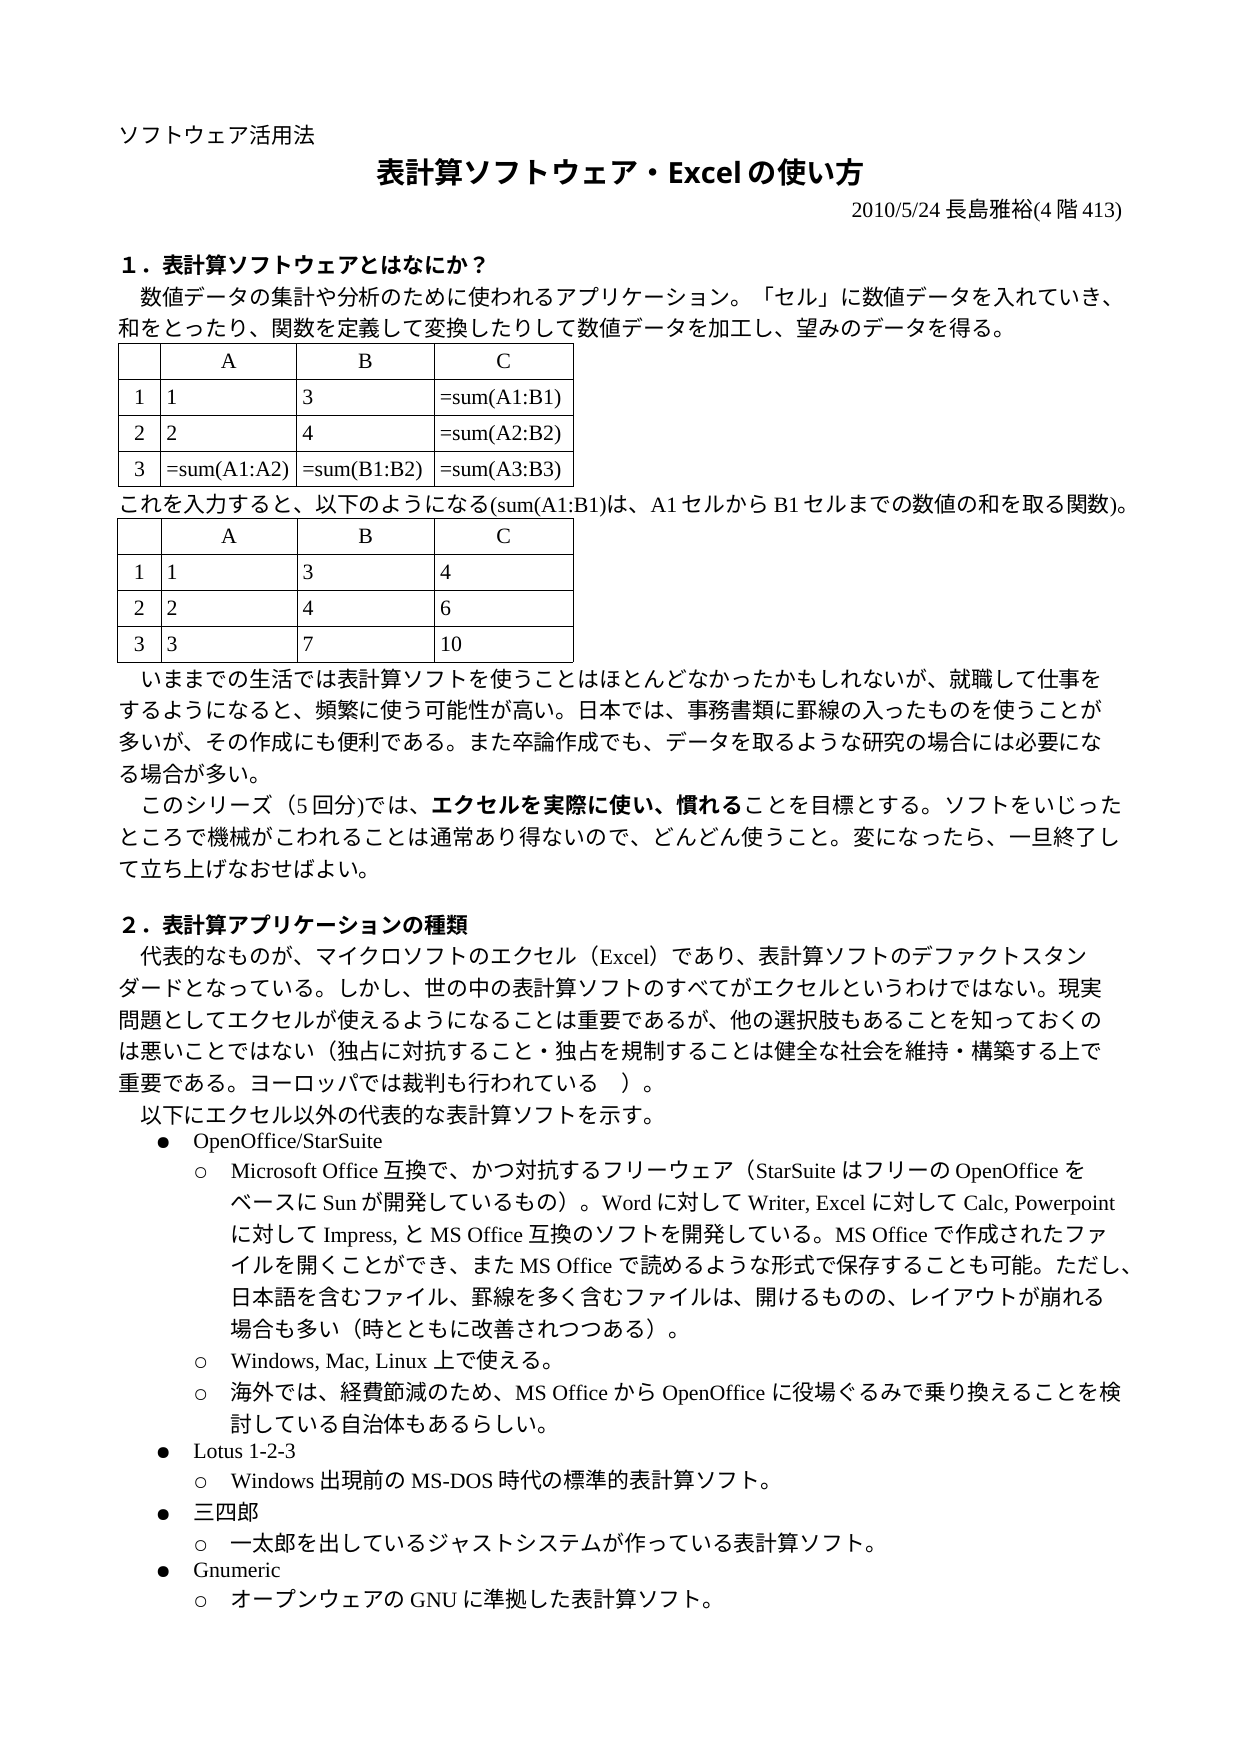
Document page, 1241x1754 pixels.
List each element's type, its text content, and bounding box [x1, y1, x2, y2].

table_cell =sum(A1:A2) [161, 452, 296, 486]
list OpenOffice/StarSuite [156, 1129, 1122, 1153]
list Windows出現前のMS-DOS時代の標準的表計算ソフト。 [193, 1463, 1122, 1494]
list 海外では、経費節減のため、MS Office から OpenOffice に役場ぐるみで乗り換えることを検討している自治体もあるらしい。 [193, 1375, 1122, 1438]
table_header C [435, 519, 573, 554]
table_cell 6 [435, 591, 573, 626]
list Lotus 1-2-3 [156, 1438, 1122, 1463]
table_cell =sum(B1:B2) [297, 452, 434, 486]
table_cell 4 [298, 591, 434, 626]
list Windows, Mac, Linux 上で使える。 [193, 1343, 1122, 1375]
table_cell 4 [435, 555, 573, 590]
text ２．表計算アプリケーションの種類 [118, 908, 1122, 939]
list オープンウェアのGNUに準拠した表計算ソフト。 [193, 1582, 1122, 1614]
table_header A [161, 344, 296, 379]
text 表計算ソフトウェア・Excelの使い方 [118, 150, 1122, 192]
table_header [119, 344, 160, 379]
table_cell =sum(A2:B2) [435, 416, 573, 451]
table_cell 2 [118, 591, 161, 626]
text 数値データの集計や分析のために使われるアプリケーション。「セル」に数値データを入れていき、和をとったり、関数を定義して変換したりして数値データを加工し、望みのデータを得る。 [118, 280, 1122, 343]
table_cell 2 [162, 591, 297, 626]
table_header A [162, 519, 297, 554]
text 代表的なものが、マイクロソフトのエクセル（Excel）であり、表計算ソフトのデファクトスタンダードとなっている。しかし、世の中の表計算ソフトのすべてがエクセルというわけではない。現実問題としてエクセルが使えるようになることは重要であるが、他の選択肢もあることを知っておくのは悪いことではない（独占に対抗すること・独占を規制することは健全な社会を維持・構築する上で重要である。ヨーロッパでは裁判も行われている ）。 [118, 939, 1122, 1098]
table_cell 3 [297, 380, 434, 415]
table_header B [297, 344, 434, 379]
table_cell =sum(A1:B1) [435, 380, 573, 415]
text いままでの生活では表計算ソフトを使うことはほとんどなかったかもしれないが、就職して仕事をするようになると、頻繁に使う可能性が高い。日本では、事務書類に罫線の入ったものを使うことが多いが、その作成にも便利である。また卒論作成でも、データを取るような研究の場合には必要になる場合が多い。 [118, 662, 1122, 788]
table_cell =sum(A3:B3) [435, 452, 573, 486]
table_cell 1 [118, 555, 161, 590]
table_cell 3 [119, 452, 160, 486]
text これを入力すると、以下のようになる(sum(A1:B1)は、A1セルからB1セルまでの数値の和を取る関数)。 [118, 487, 1122, 518]
list Microsoft Office 互換で、かつ対抗するフリーウェア（StarSuite はフリーのOpenOffice をベースにSunが開発しているもの）。Wordに対してWriter, Excel に対して Calc, Powerpoint に対して Impress, と MS Office 互換のソフトを開発している。MS Office で作成されたファイルを開くことができ、またMS Office で読めるような形式で保存することも可能。ただし、日本語を含むファイル、罫線を多く含むファイルは、開けるものの、レイアウトが崩れる場合も多い（時とともに改善されつつある）。 [193, 1153, 1122, 1343]
table_cell 3 [298, 555, 434, 590]
table_cell 3 [162, 627, 297, 662]
text 2010/5/24 長島雅裕(4階413) [118, 192, 1122, 224]
table_cell 3 [118, 627, 161, 662]
table_cell 1 [162, 555, 297, 590]
list 一太郎を出しているジャストシステムが作っている表計算ソフト。 [193, 1526, 1122, 1558]
table_cell 7 [298, 627, 434, 662]
text 以下にエクセル以外の代表的な表計算ソフトを示す。 [118, 1098, 1122, 1129]
table_cell 2 [161, 416, 296, 451]
table_cell 2 [119, 416, 160, 451]
table_cell 1 [161, 380, 296, 415]
table_cell 4 [297, 416, 434, 451]
table_cell 1 [119, 380, 160, 415]
list 三四郎 [156, 1494, 1122, 1526]
table_header B [298, 519, 434, 554]
text このシリーズ（5回分)では、エクセルを実際に使い、慣れることを目標とする。ソフトをいじったところで機械がこわれることは通常あり得ないので、どんどん使うこと。変になったら、一旦終了して立ち上げなおせばよい。 [118, 788, 1122, 883]
table_header [118, 519, 161, 554]
table_cell 10 [435, 627, 573, 662]
text １．表計算ソフトウェアとはなにか？ [118, 248, 1122, 280]
text ソフトウェア活用法 [118, 118, 1122, 150]
table_header C [435, 344, 573, 379]
list Gnumeric [156, 1558, 1122, 1582]
